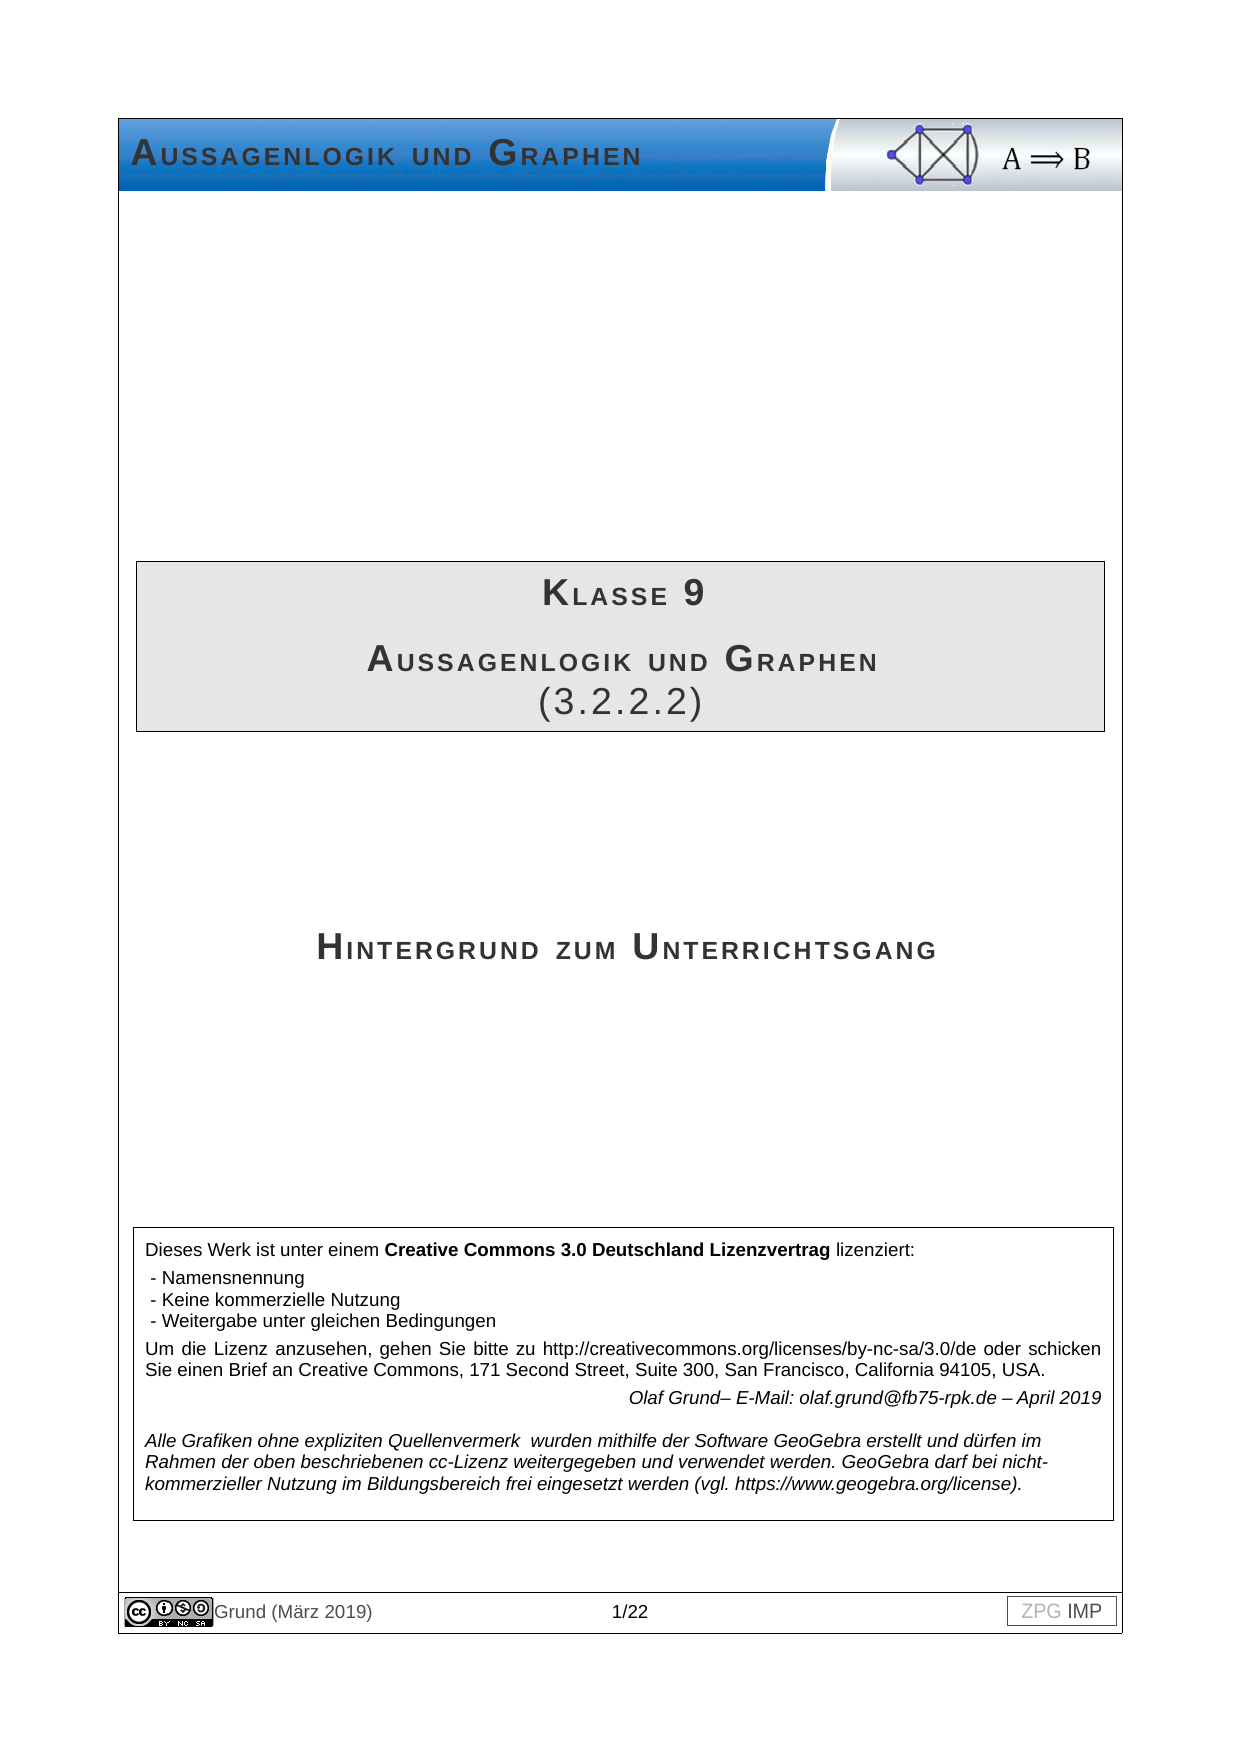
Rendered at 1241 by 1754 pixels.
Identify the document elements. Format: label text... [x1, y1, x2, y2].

picture [124, 1597, 214, 1627]
text Hintergrund zum Unterrichtsgang [124, 924, 1122, 967]
picture [119, 119, 1122, 191]
text Aussagenlogik und Graphen (3.2.2.2) [137, 627, 1104, 731]
text Klasse 9 [137, 562, 1104, 613]
